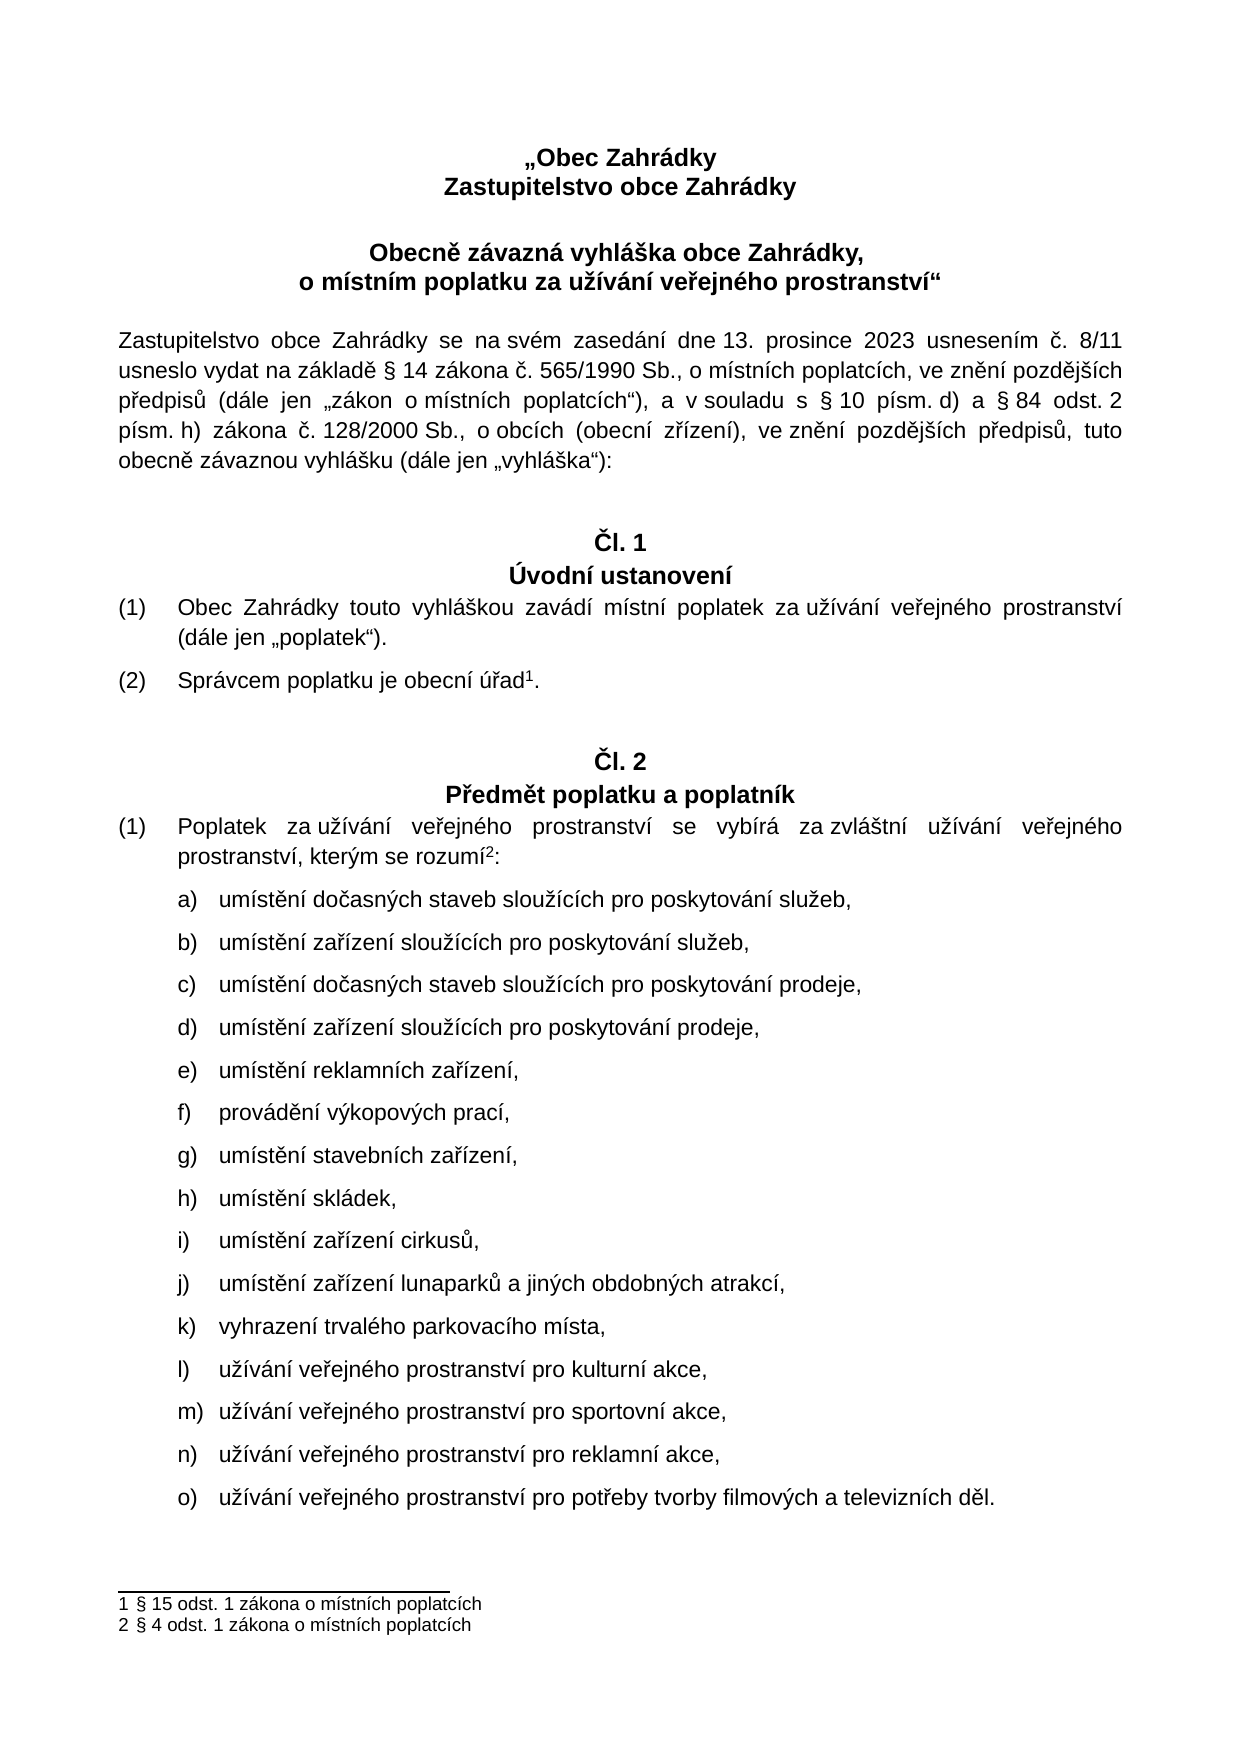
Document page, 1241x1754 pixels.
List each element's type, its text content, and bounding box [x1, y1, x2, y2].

list umístění zařízení lunaparků a jiných obdobných atrakcí, [177, 1270, 1122, 1297]
list umístění zařízení sloužících pro poskytování služeb, [177, 928, 1122, 955]
subtitle Obecně závazná vyhláška obce Zahrádky, o místním poplatku za užívání veřejného prostranství“ [118, 238, 1122, 295]
list užívání veřejného prostranství pro kulturní akce, [177, 1356, 1122, 1382]
list § 15 odst. 1 zákona o místních poplatcích [118, 1592, 1122, 1614]
text Zastupitelstvo obce Zahrádky se na svém zasedání dne 13. prosince 2023 usnesením č. 8/11 usneslo vydat na základě § 14 zákona č. 565/1990 Sb., o místních poplatcích, ve znění pozdějších předpisů (dále jen „zákon o místních poplatcích“), a v souladu s § 10 písm. d) a § 84 odst. 2 písm. h) zákona č. 128/2000 Sb., o obcích (obecní zřízení), ve znění pozdějších předpisů, tuto obecně závaznou vyhlášku (dále jen „vyhláška“): [118, 327, 1122, 474]
list umístění skládek, [177, 1185, 1122, 1211]
list umístění dočasných staveb sloužících pro poskytování služeb, [177, 886, 1122, 912]
list provádění výkopových prací, [177, 1099, 1122, 1126]
subtitle Čl. 2 Předmět poplatku a poplatník [118, 747, 1122, 809]
list užívání veřejného prostranství pro reklamní akce, [177, 1441, 1122, 1467]
list § 4 odst. 1 zákona o místních poplatcích [118, 1614, 1122, 1635]
list Správcem poplatku je obecní úřad. [118, 667, 1122, 693]
list Obec Zahrádky touto vyhláškou zavádí místní poplatek za užívání veřejného prostranství (dále jen „poplatek“). [118, 594, 1122, 650]
list Poplatek za užívání veřejného prostranství se vybírá za zvláštní užívání veřejného prostranství, kterým se rozumí: [118, 813, 1122, 869]
list umístění stavebních zařízení, [177, 1142, 1122, 1168]
list užívání veřejného prostranství pro potřeby tvorby filmových a televizních děl. [177, 1484, 1122, 1510]
subtitle Čl. 1 Úvodní ustanovení [118, 528, 1122, 589]
list umístění zařízení sloužících pro poskytování prodeje, [177, 1014, 1122, 1040]
list užívání veřejného prostranství pro sportovní akce, [177, 1398, 1122, 1425]
list umístění dočasných staveb sloužících pro poskytování prodeje, [177, 971, 1122, 998]
list umístění reklamních zařízení, [177, 1057, 1122, 1083]
text „Obec Zahrádky Zastupitelstvo obce Zahrádky [118, 143, 1122, 201]
list umístění zařízení cirkusů, [177, 1227, 1122, 1254]
list vyhrazení trvalého parkovacího místa, [177, 1313, 1122, 1339]
